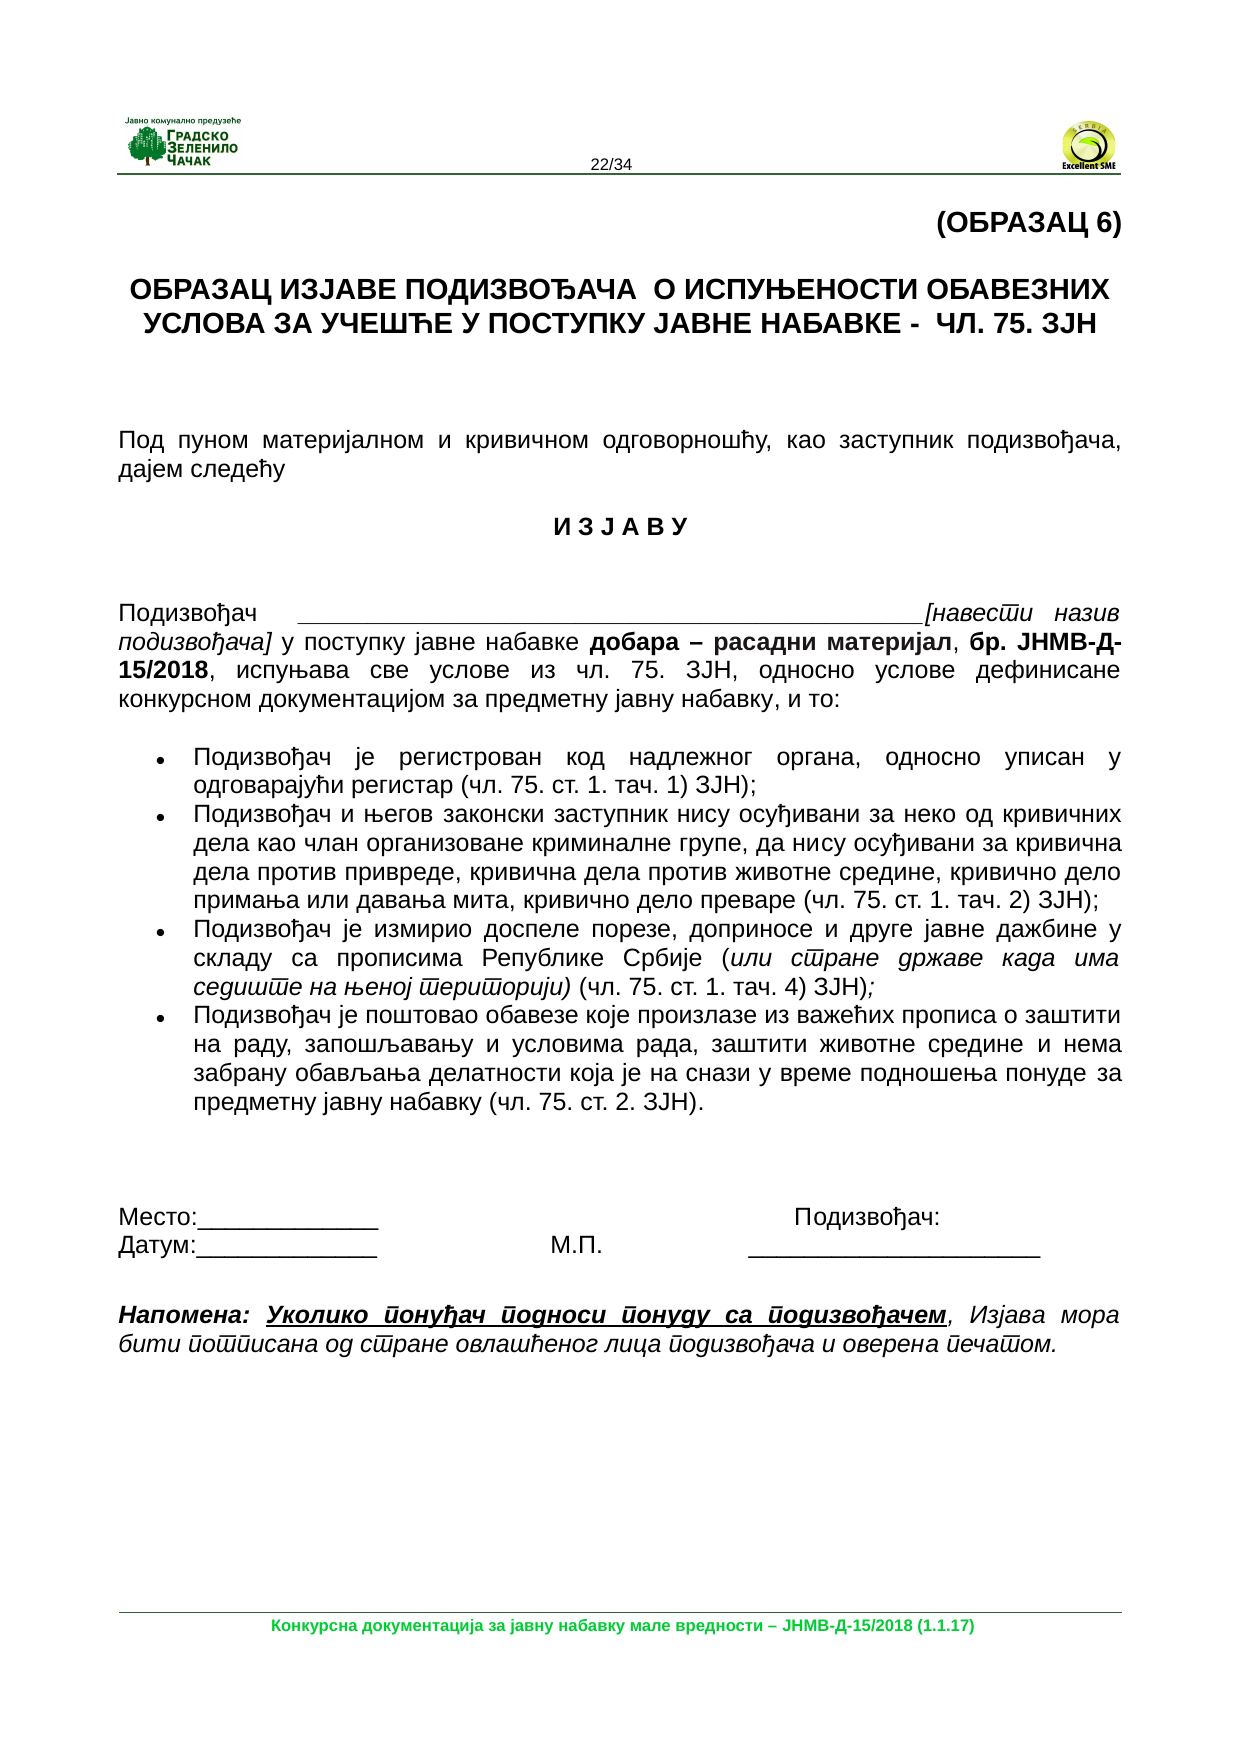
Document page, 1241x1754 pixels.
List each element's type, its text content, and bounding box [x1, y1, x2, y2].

list Напомена: Уколико понуђач подноси понуду са подизвођачем, Изјава мора бити потписана од стране овлашћеног лица подизвођача и оверена печатом. [118, 1301, 1122, 1358]
list Подизвођач је регистрован код надлежног органа, односно уписан у одговарајући регистар (чл. 75. ст. 1. тач. 1) ЗЈН); [156, 742, 1122, 799]
text Подизвођач _____________________________________________[навести назив подизвођача] у поступку јавне набавке добара – расадни материјал, бр. ЈНМВ-Д-15/2018, испуњава све услове из чл. 75. ЗЈН, односно услове дефинисане конкурсном документацијом за предметну јавну набавку, и то: [118, 598, 1122, 713]
text Датум:_____________ М.П. _____________________ [118, 1231, 1122, 1259]
text (ОБРАЗАЦ 6) [118, 205, 1122, 239]
picture [123, 115, 243, 168]
text Под пуном материјалном и кривичном одговорношћу, као заступник подизвођача, дајем следећу [118, 426, 1122, 483]
picture [1062, 121, 1116, 169]
list Подизвођач и његов законски заступник нису осуђивани за неко од кривичних дела као члан организоване криминалне групе, да нису осуђивани за кривична дела против привреде, кривична дела против животне средине, кривично дело примања или давања мита, кривично дело преваре (чл. 75. ст. 1. тач. 2) ЗЈН); [156, 799, 1122, 914]
text И З Ј А В У [118, 512, 1122, 541]
list Подизвођач је поштовао обавезе које произлазе из важећих прописа о заштити на раду, запошљавању и условима рада, заштити животне средине и нема забрану обављања делатности која је на снази у време подношења понуде за предметну јавну набавку (чл. 75. ст. 2. ЗЈН). [156, 1001, 1122, 1116]
text ОБРАЗАЦ ИЗЈАВЕ ПОДИЗВОЂАЧА О ИСПУЊЕНОСТИ ОБАВЕЗНИХ УСЛОВА ЗА УЧЕШЋЕ У ПОСТУПКУ ЈАВНЕ НАБАВКЕ - ЧЛ. 75. ЗЈН [118, 272, 1122, 339]
text Место:_____________ Подизвођач: [118, 1202, 1122, 1231]
list Подизвођач је измирио доспеле порезе, доприносе и друге јавне дажбине у складу са прописима Републике Србије (или стране државе када има седиште на њеној територији) (чл. 75. ст. 1. тач. 4) ЗЈН); [156, 914, 1122, 1001]
